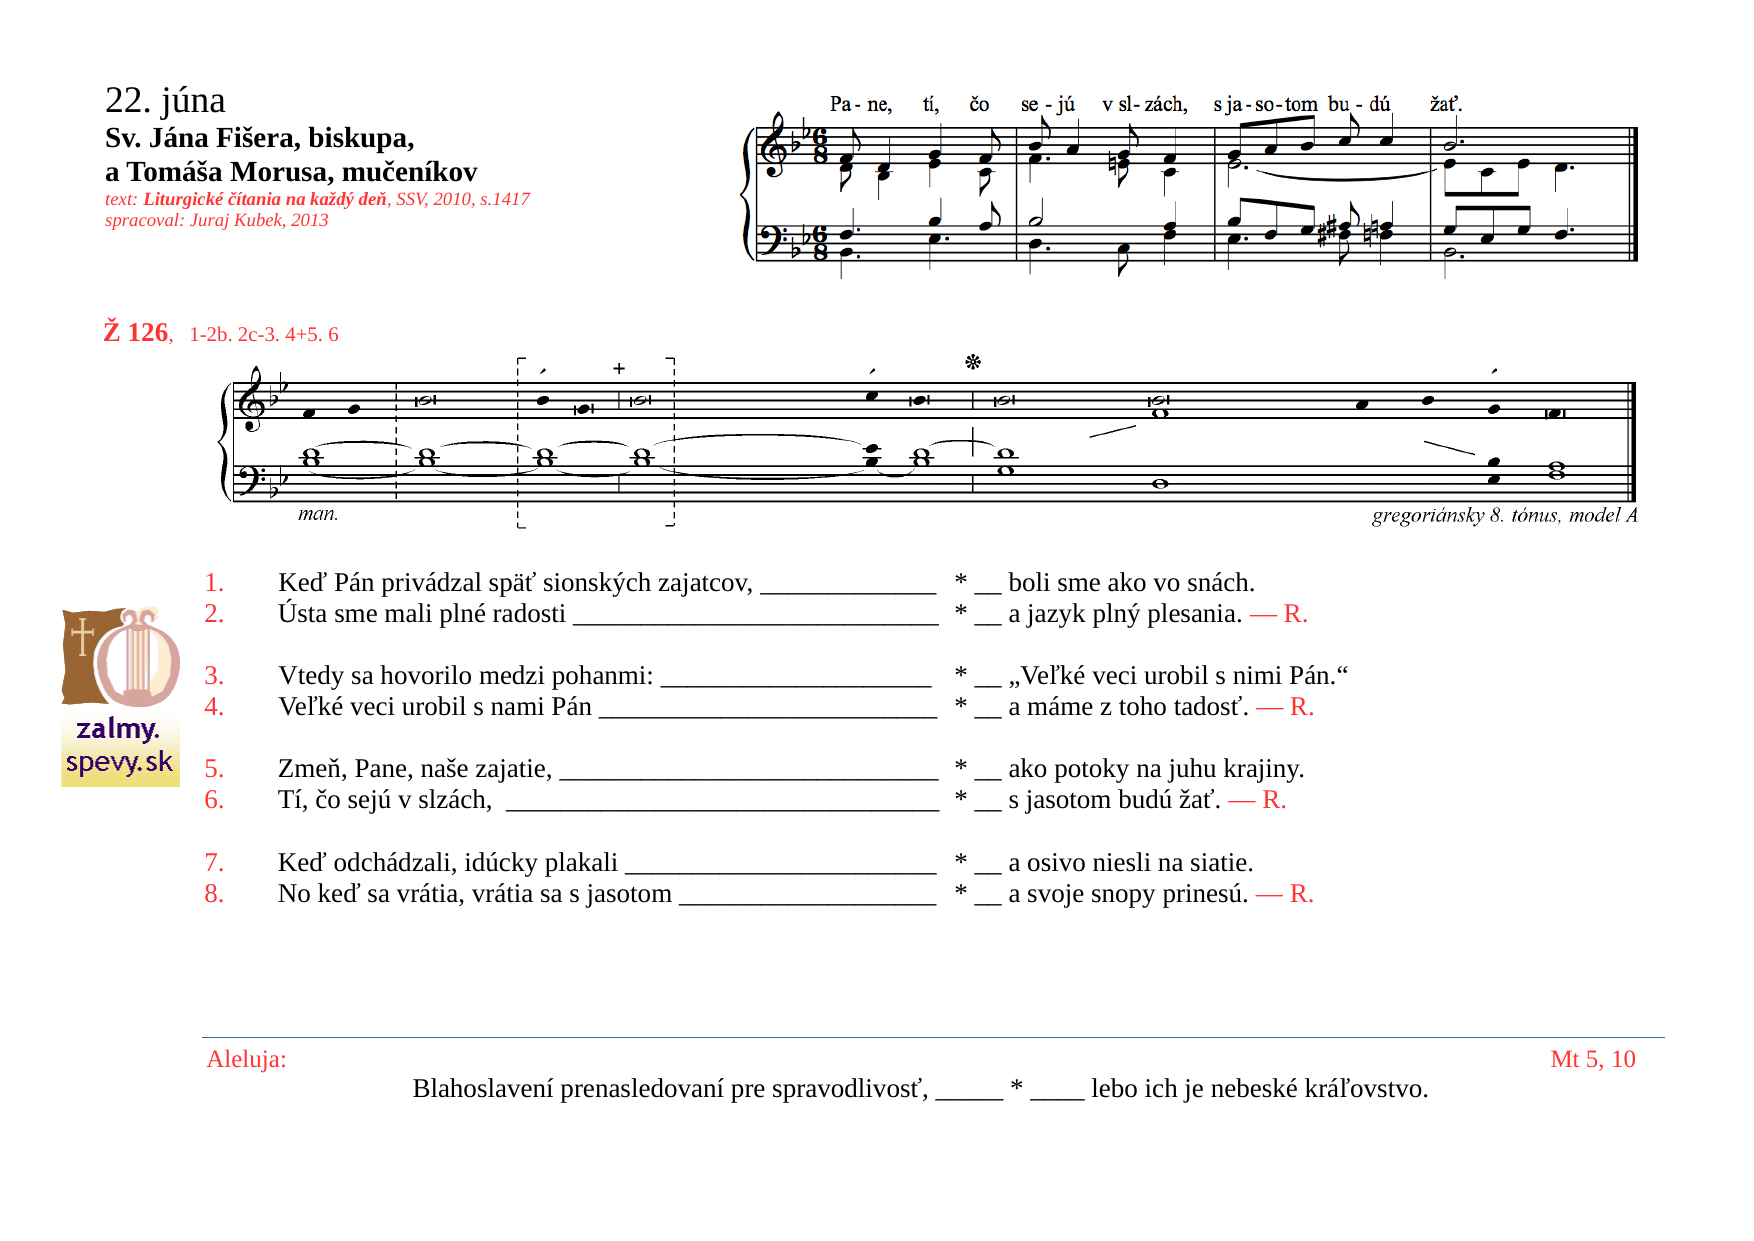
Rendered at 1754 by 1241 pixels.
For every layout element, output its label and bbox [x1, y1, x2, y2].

picture [61, 606, 180, 787]
picture [209, 347, 1641, 534]
picture [735, 88, 1641, 282]
